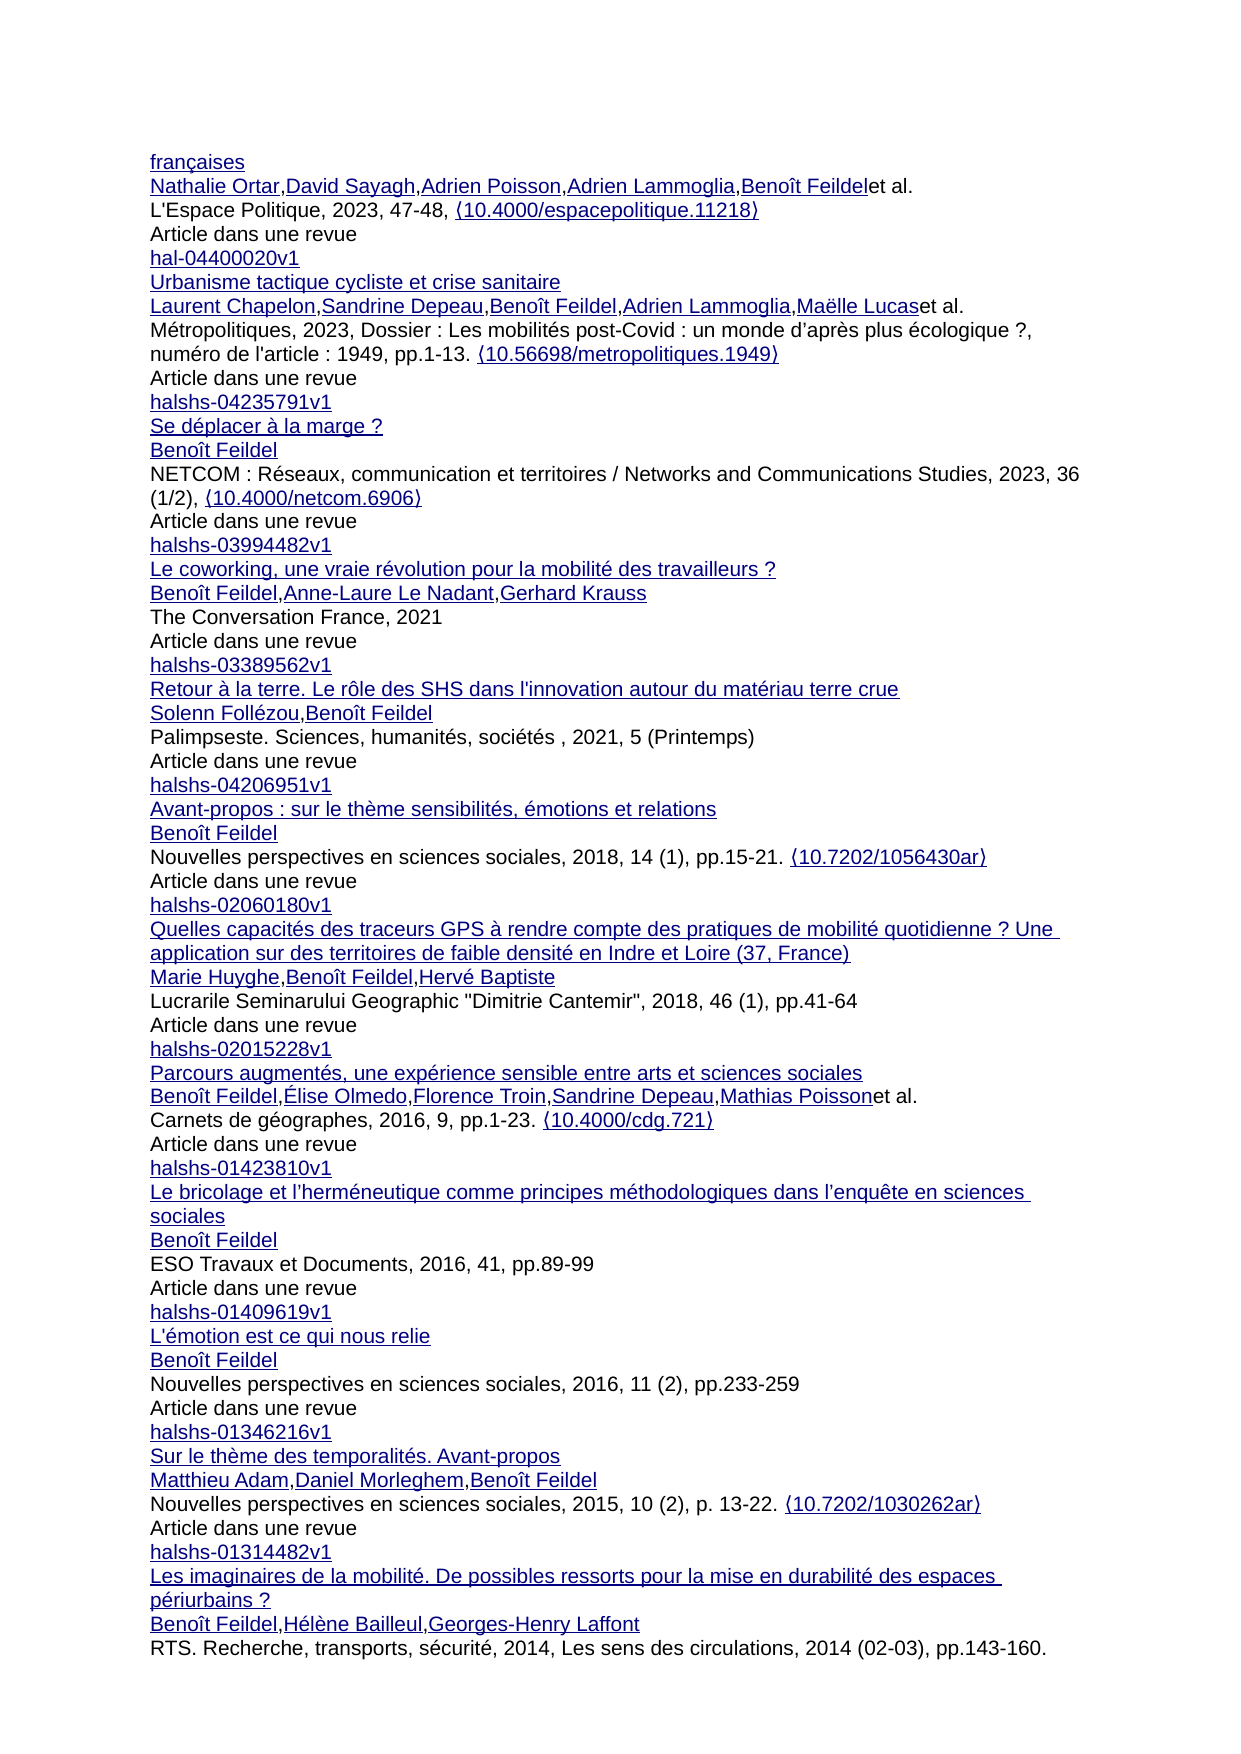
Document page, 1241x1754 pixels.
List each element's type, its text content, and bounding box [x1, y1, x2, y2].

table_cell Quelles capacités des traceurs GPS à rendre compte des pratiques de mobilité quotidienne ? Une application sur des territoires de faible densité en Indre et Loire (37, France) Marie Huyghe,Benoît Feildel,Hervé Baptiste Lucrarile Seminarului Geographic "Dimitrie Cantemir", 2018, 46 (1), pp.41-64 Article dans une revue halshs-02015228v1 [150, 917, 1090, 1060]
table_cell Les imaginaires de la mobilité. De possibles ressorts pour la mise en durabilité des espaces périurbains ? Benoît Feildel,Hélène Bailleul,Georges-Henry Laffont RTS. Recherche, transports, sécurité, 2014, Les sens des circulations, 2014 (02-03), pp.143-160. [150, 1564, 1090, 1659]
table_cell Le bricolage et l’herméneutique comme principes méthodologiques dans l’enquête en sciences sociales Benoît Feildel ESO Travaux et Documents, 2016, 41, pp.89-99 Article dans une revue halshs-01409619v1 [150, 1180, 1090, 1324]
table_cell L'émotion est ce qui nous relie Benoît Feildel Nouvelles perspectives en sciences sociales, 2016, 11 (2), pp.233-259 Article dans une revue halshs-01346216v1 [150, 1324, 1090, 1444]
table_cell françaises Nathalie Ortar,David Sayagh,Adrien Poisson,Adrien Lammoglia,Benoît Feildelet al. L'Espace Politique, 2023, 47-48, ⟨10.4000/espacepolitique.11218⟩ Article dans une revue hal-04400020v1 [150, 150, 1090, 270]
table_cell Le coworking, une vraie révolution pour la mobilité des travailleurs ? Benoît Feildel,Anne-Laure Le Nadant,Gerhard Krauss The Conversation France, 2021 Article dans une revue halshs-03389562v1 [150, 557, 1090, 677]
table_cell Retour à la terre. Le rôle des SHS dans l'innovation autour du matériau terre crue Solenn Follézou,Benoît Feildel Palimpseste. Sciences, humanités, sociétés , 2021, 5 (Printemps) Article dans une revue halshs-04206951v1 [150, 677, 1090, 797]
table_cell Urbanisme tactique cycliste et crise sanitaire Laurent Chapelon,Sandrine Depeau,Benoît Feildel,Adrien Lammoglia,Maëlle Lucaset al. Métropolitiques, 2023, Dossier : Les mobilités post-Covid : un monde d’après plus écologique ?, numéro de l'article : 1949, pp.1-13. ⟨10.56698/metropolitiques.1949⟩ Article dans une revue halshs-04235791v1 [150, 270, 1090, 413]
table_cell Avant-propos : sur le thème sensibilités, émotions et relations Benoît Feildel Nouvelles perspectives en sciences sociales, 2018, 14 (1), pp.15-21. ⟨10.7202/1056430ar⟩ Article dans une revue halshs-02060180v1 [150, 797, 1090, 917]
table_cell Se déplacer à la marge ? Benoît Feildel NETCOM : Réseaux, communication et territoires / Networks and Communications Studies, 2023, 36 (1/2), ⟨10.4000/netcom.6906⟩ Article dans une revue halshs-03994482v1 [150, 414, 1090, 557]
table_cell Sur le thème des temporalités. Avant-propos Matthieu Adam,Daniel Morleghem,Benoît Feildel Nouvelles perspectives en sciences sociales, 2015, 10 (2), p. 13-22. ⟨10.7202/1030262ar⟩ Article dans une revue halshs-01314482v1 [150, 1444, 1090, 1563]
table_cell Parcours augmentés, une expérience sensible entre arts et sciences sociales Benoît Feildel,Élise Olmedo,Florence Troin,Sandrine Depeau,Mathias Poissonet al. Carnets de géographes, 2016, 9, pp.1-23. ⟨10.4000/cdg.721⟩ Article dans une revue halshs-01423810v1 [150, 1060, 1090, 1180]
